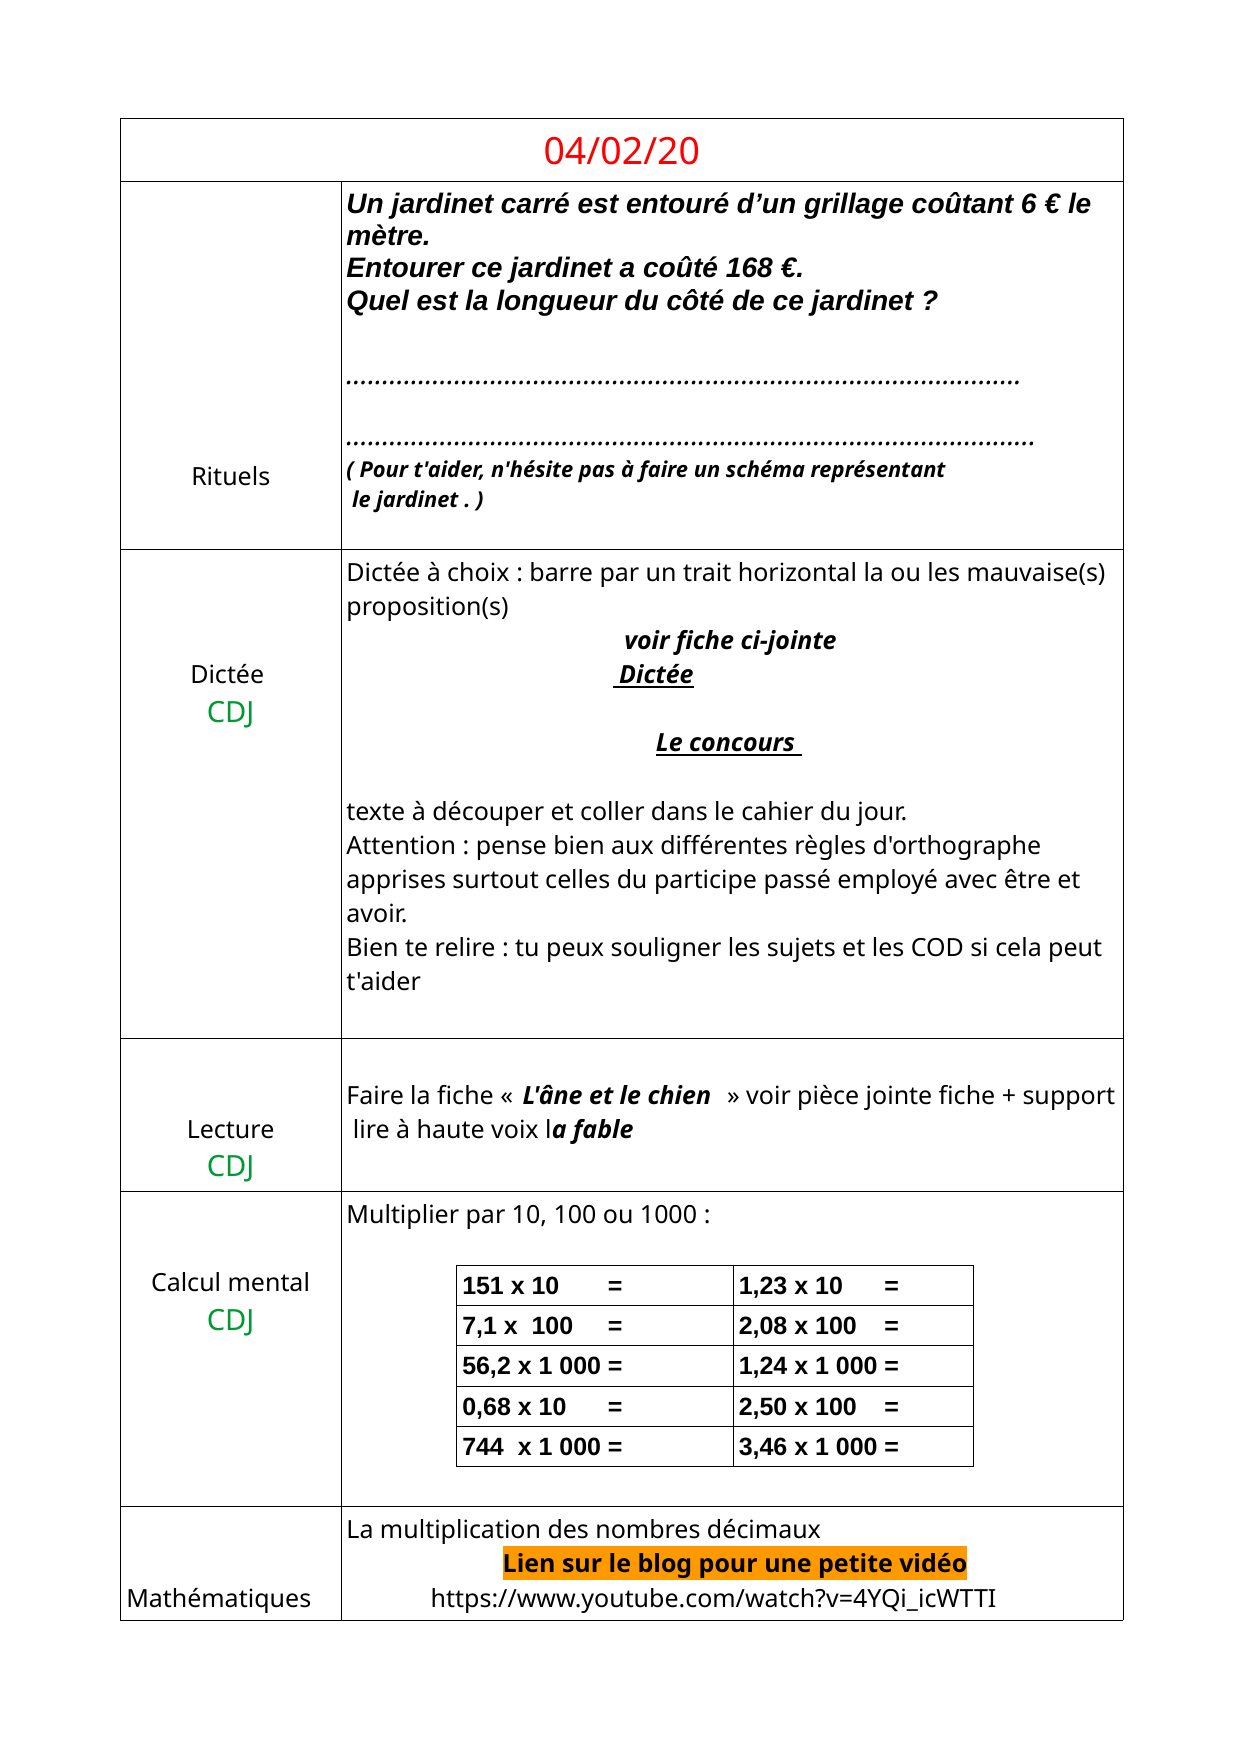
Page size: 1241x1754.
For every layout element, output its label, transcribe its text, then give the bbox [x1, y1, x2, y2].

table_cell Dictée à choix : barre par un trait horizontal la ou les mauvaise(s) proposition(s) voir fiche ci-jointe Dictée Le concours texte à découper et coller dans le cahier du jour. Attention : pense bien aux différentes règles d'orthographe apprises surtout celles du participe passé employé avec être et avoir. Bien te relire : tu peux souligner les sujets et les COD si cela peut t'aider [342, 550, 1123, 1037]
table_cell 56,2 x 1 000 = [457, 1346, 733, 1386]
table_cell 0,68 x 10 = [457, 1387, 733, 1426]
table_cell Mathématiques [121, 1507, 341, 1620]
table_header 1,23 x 10 = [734, 1266, 973, 1305]
table_cell 2,50 x 100 = [734, 1387, 973, 1426]
table_cell Rituels [121, 182, 341, 549]
table_cell Calcul mental CDJ [121, 1192, 341, 1506]
table_cell 3,46 x 1 000 = [734, 1427, 973, 1466]
table_header 02/04/20 [121, 119, 1123, 181]
table_cell 744 x 1 000 = [457, 1427, 733, 1466]
table_cell La multiplication des nombres décimaux Lien sur le blog pour une petite vidéo https://www.youtube.com/watch?v=4YQi_icWTTI [342, 1507, 1123, 1620]
table_cell 2,08 x 100 = [734, 1306, 973, 1345]
table_header 151 x 10 = [457, 1266, 733, 1305]
table_cell Dictée CDJ [121, 550, 341, 1037]
table_cell 1,24 x 1 000 = [734, 1346, 973, 1386]
table_cell Multiplier par 10, 100 ou 1000 : [342, 1192, 1123, 1506]
table_cell 7,1 x 100 = [457, 1306, 733, 1345]
table_cell Un jardinet carré est entouré d’un grillage coûtant 6 € le mètre. Entourer ce jardinet a coûté 168 €. Quel est la longueur du côté de ce jardinet ? …........................................................................................... …............................................................................................. ( Pour t'aider, n'hésite pas à faire un schéma représentant le jardinet . ) [342, 182, 1123, 549]
table_cell Lecture CDJ [121, 1039, 341, 1191]
table_cell Faire la fiche « L'âne et le chien » voir pièce jointe fiche + support lire à haute voix la fable [342, 1039, 1123, 1191]
